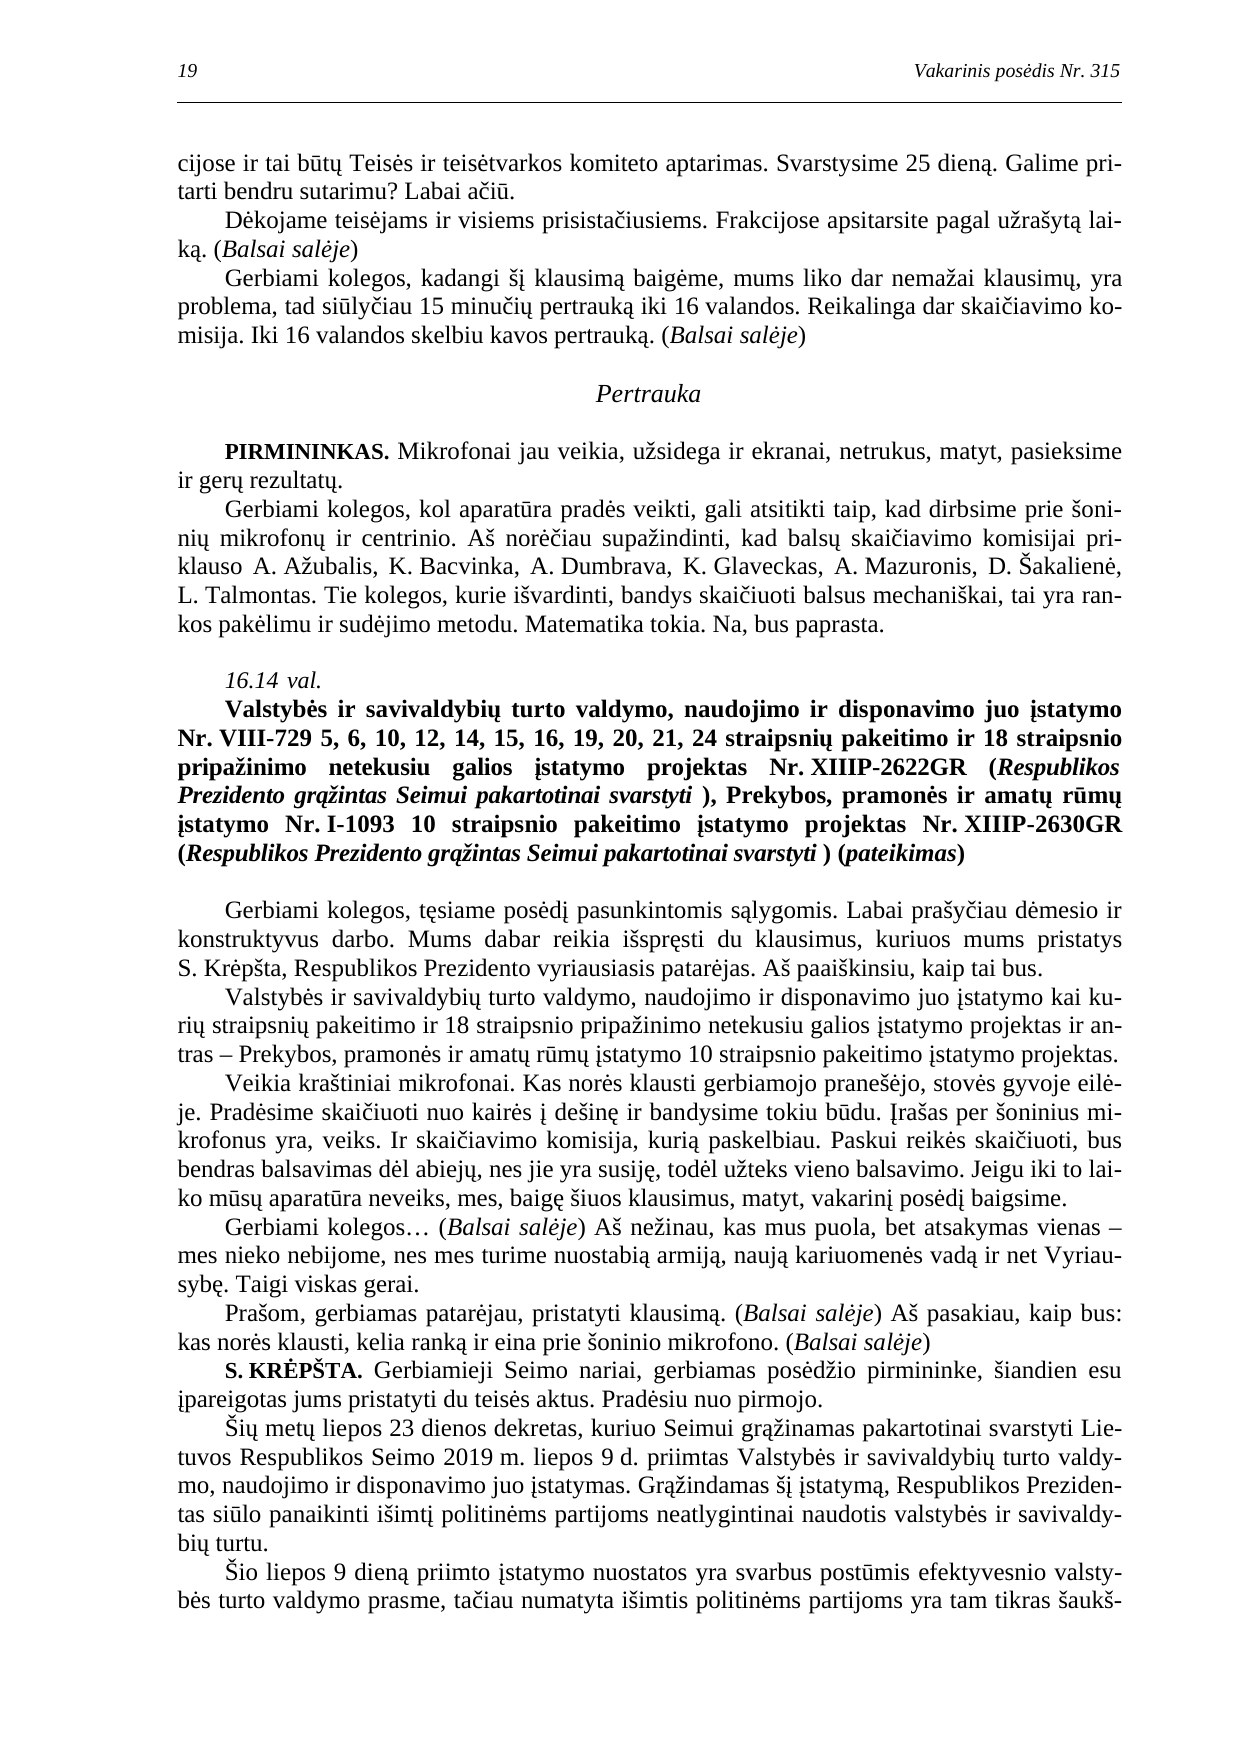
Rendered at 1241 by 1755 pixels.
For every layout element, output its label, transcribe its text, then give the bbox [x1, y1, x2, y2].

text 16.14 val. [224, 666, 1122, 694]
text PIRMININKAS. Mik­ro­fo­nai jau vei­kia, už­si­de­ga ir ek­ra­nai, ne­tru­kus, ma­tyt, pa­siek­si­me ir ge­rų re­zul­ta­tų. [177, 436, 1122, 494]
text Šių me­tų lie­pos 23 die­nos dek­re­tas, ku­riuo Sei­mui grą­ži­na­mas pa­kar­to­ti­nai svars­ty­ti Lie­tu­vos Res­pub­li­kos Sei­mo 2019 m. lie­pos 9 d. pri­im­tas Vals­ty­bės ir sa­vi­val­dy­bių tur­to val­dy­mo, nau­do­ji­mo ir dis­po­na­vi­mo juo įsta­ty­mas. Grą­žin­da­mas šį įsta­ty­mą, Res­pub­li­kos Pre­zi­den­tas siū­lo pa­nai­kin­ti iš­im­tį po­li­ti­nėms par­ti­joms ne­at­ly­gin­ti­nai nau­do­tis vals­ty­bės ir sa­vi­val­dy­bių tur­tu. [177, 1413, 1122, 1557]
text Ger­bia­mi ko­le­gos, ka­dan­gi šį klau­si­mą bai­gė­me, mums li­ko dar ne­ma­žai klau­si­mų, yra pro­ble­ma, tad siū­ly­čiau 15 mi­nu­čių per­trau­ką iki 16 va­lan­dos. Rei­ka­lin­ga dar skai­čia­vi­mo ko­mi­si­ja. Iki 16 va­lan­dos skel­biu ka­vos per­trau­ką. (Bal­sai sa­lė­je) [177, 263, 1122, 349]
text Vals­ty­bės ir sa­vi­val­dy­bių tur­to val­dy­mo, nau­do­ji­mo ir dis­po­na­vi­mo juo įsta­ty­mo Nr. VIII-729 5, 6, 10, 12, 14, 15, 16, 19, 20, 21, 24 straips­nių pa­kei­ti­mo ir 18 straips­nio pri­pa­ži­ni­mo ne­te­ku­siu ga­lios įsta­ty­mo pro­jek­tas Nr. XIIIP-2622GR (Respublikos Prezidento grąžintas Seimui pakartotinai svarstyti ), Pre­ky­bos, pramonės ir ama­tų rū­mų įsta­ty­mo Nr. I-1093 10 straips­nio pa­kei­ti­mo įsta­ty­mo pro­jek­tas Nr. XIIIP-2630GR (Respublikos Prezidento grąžintas Seimui pakartotinai svarstyti ) (pa­tei­ki­mas) [177, 694, 1122, 867]
text Ger­bia­mi ko­le­gos, tę­sia­me po­sė­dį pa­sun­kin­to­mis są­ly­go­mis. La­bai pra­šy­čiau dė­me­sio ir kon­struk­ty­vus dar­bo. Mums da­bar rei­kia iš­spręs­ti du klau­si­mus, ku­riuos mums pri­sta­tys S. Krė­pš­ta, Res­pub­li­kos Pre­zi­den­to vy­riau­sia­sis pa­ta­rė­jas. Aš pa­aiš­kin­siu, kaip tai bus. [177, 895, 1122, 982]
text Per­trau­ka [177, 378, 1122, 408]
text Ger­bia­mi ko­le­gos… (Bal­sai sa­lė­je) Aš ne­ži­nau, kas mus puo­la, bet at­sa­ky­mas vie­nas – mes nie­ko ne­bi­jo­me, nes mes tu­ri­me nuo­sta­bią ar­mi­ją, nau­ją ka­riuo­me­nės va­dą ir net Vy­riau­sy­bę. Tai­gi vis­kas ge­rai. [177, 1212, 1122, 1298]
text Pra­šom, ger­bia­mas pa­ta­rė­jau, pri­sta­ty­ti klau­si­mą. (Bal­sai sa­lė­je) Aš pa­sa­kiau, kaip bus: kas no­rės klaus­ti, ke­lia ran­ką ir ei­na prie šo­ni­nio mik­ro­fo­no. (Bal­sai sa­lė­je) [177, 1298, 1122, 1355]
text S. KRĖPŠTA. Ger­bia­mie­ji Sei­mo na­riai, ger­bia­mas po­sė­džio pir­mi­nin­ke, šian­dien esu įpa­rei­go­tas jums pri­sta­ty­ti du tei­sės ak­tus. Pra­dė­siu nuo pir­mo­jo. [177, 1355, 1122, 1413]
text Šio lie­pos 9 die­ną pri­im­to įsta­ty­mo nuo­sta­tos yra svar­bus po­stū­mis efek­ty­ves­nio vals­ty­bės tur­to val­dy­mo pras­me, ta­čiau nu­ma­ty­ta iš­im­tis po­li­ti­nėms par­ti­joms yra tam tik­ras šaukš­ [177, 1557, 1122, 1614]
text Vei­kia kraš­ti­niai mik­ro­fo­nai. Kas no­rės klaus­ti ger­bia­mo­jo pra­ne­šė­jo, sto­vės gy­vo­je ei­lė­je. Pra­dė­si­me skai­čiuo­ti nuo kai­rės į de­ši­nę ir ban­dy­si­me to­kiu bū­du. Įra­šas per šo­ni­nius mi­kro­fo­nus yra, veiks. Ir skai­čia­vi­mo ko­mi­si­ja, ku­rią pa­skel­biau. Pas­kui rei­kės skai­čiuo­ti, bus ben­dras bal­sa­vi­mas dėl abie­jų, nes jie yra su­si­ję, to­dėl už­teks vie­no bal­sa­vi­mo. Jei­gu iki to lai­ko mū­sų apa­ra­tū­ra ne­veiks, mes, bai­gę šiuos klau­si­mus, ma­tyt, va­ka­ri­nį po­sė­dį baig­si­me. [177, 1068, 1122, 1212]
text Ger­bia­mi ko­le­gos, kol apa­ra­tū­ra pra­dės veik­ti, ga­li at­si­tik­ti taip, kad dirb­si­me prie šo­ni­nių mik­ro­fo­nų ir cen­tri­nio. Aš no­rė­čiau su­pa­žin­din­ti, kad bal­sų skai­čia­vi­mo ko­mi­si­jai pri­klauso A. Ažu­ba­lis, K. Bac­vin­ka, A. Dumb­ra­va, K. Gla­vec­kas, A. Ma­zu­ro­nis, D. Ša­ka­lie­nė, L. Tal­mon­tas. Tie ko­le­gos, ku­rie iš­var­din­ti, ban­dys skai­čiuo­ti bal­sus me­cha­niš­kai, tai yra ran­kos pa­kė­li­mu ir su­dė­ji­mo me­to­du. Ma­te­ma­ti­ka to­kia. Na, bus pa­pras­ta. [177, 494, 1122, 638]
text ci­jo­se ir tai bū­tų Tei­sės ir tei­sėt­var­kos ko­mi­te­to ap­ta­ri­mas. Svars­ty­si­me 25 die­ną. Ga­li­me pri­tar­ti ben­dru su­ta­ri­mu? La­bai ačiū. [177, 148, 1122, 205]
text Vals­ty­bės ir sa­vi­val­dy­bių tur­to val­dy­mo, nau­do­ji­mo ir dis­po­na­vi­mo juo įsta­ty­mo kai ku­rių straips­nių pa­kei­ti­mo ir 18 straips­nio pri­pa­ži­ni­mo ne­te­ku­siu ga­lios įsta­ty­mo pro­jek­tas ir an­t­ras – Pre­ky­bos, pra­mo­nės ir ama­tų rū­mų įsta­ty­mo 10 straips­nio pa­kei­ti­mo įsta­ty­mo pro­jek­tas. [177, 982, 1122, 1068]
text Dė­ko­ja­me tei­sė­jams ir vi­siems pri­sis­ta­čiu­siems. Frak­ci­jo­se ap­si­tar­si­te pa­gal už­ra­šy­tą lai­ką. (Bal­sai sa­lė­je) [177, 205, 1122, 263]
